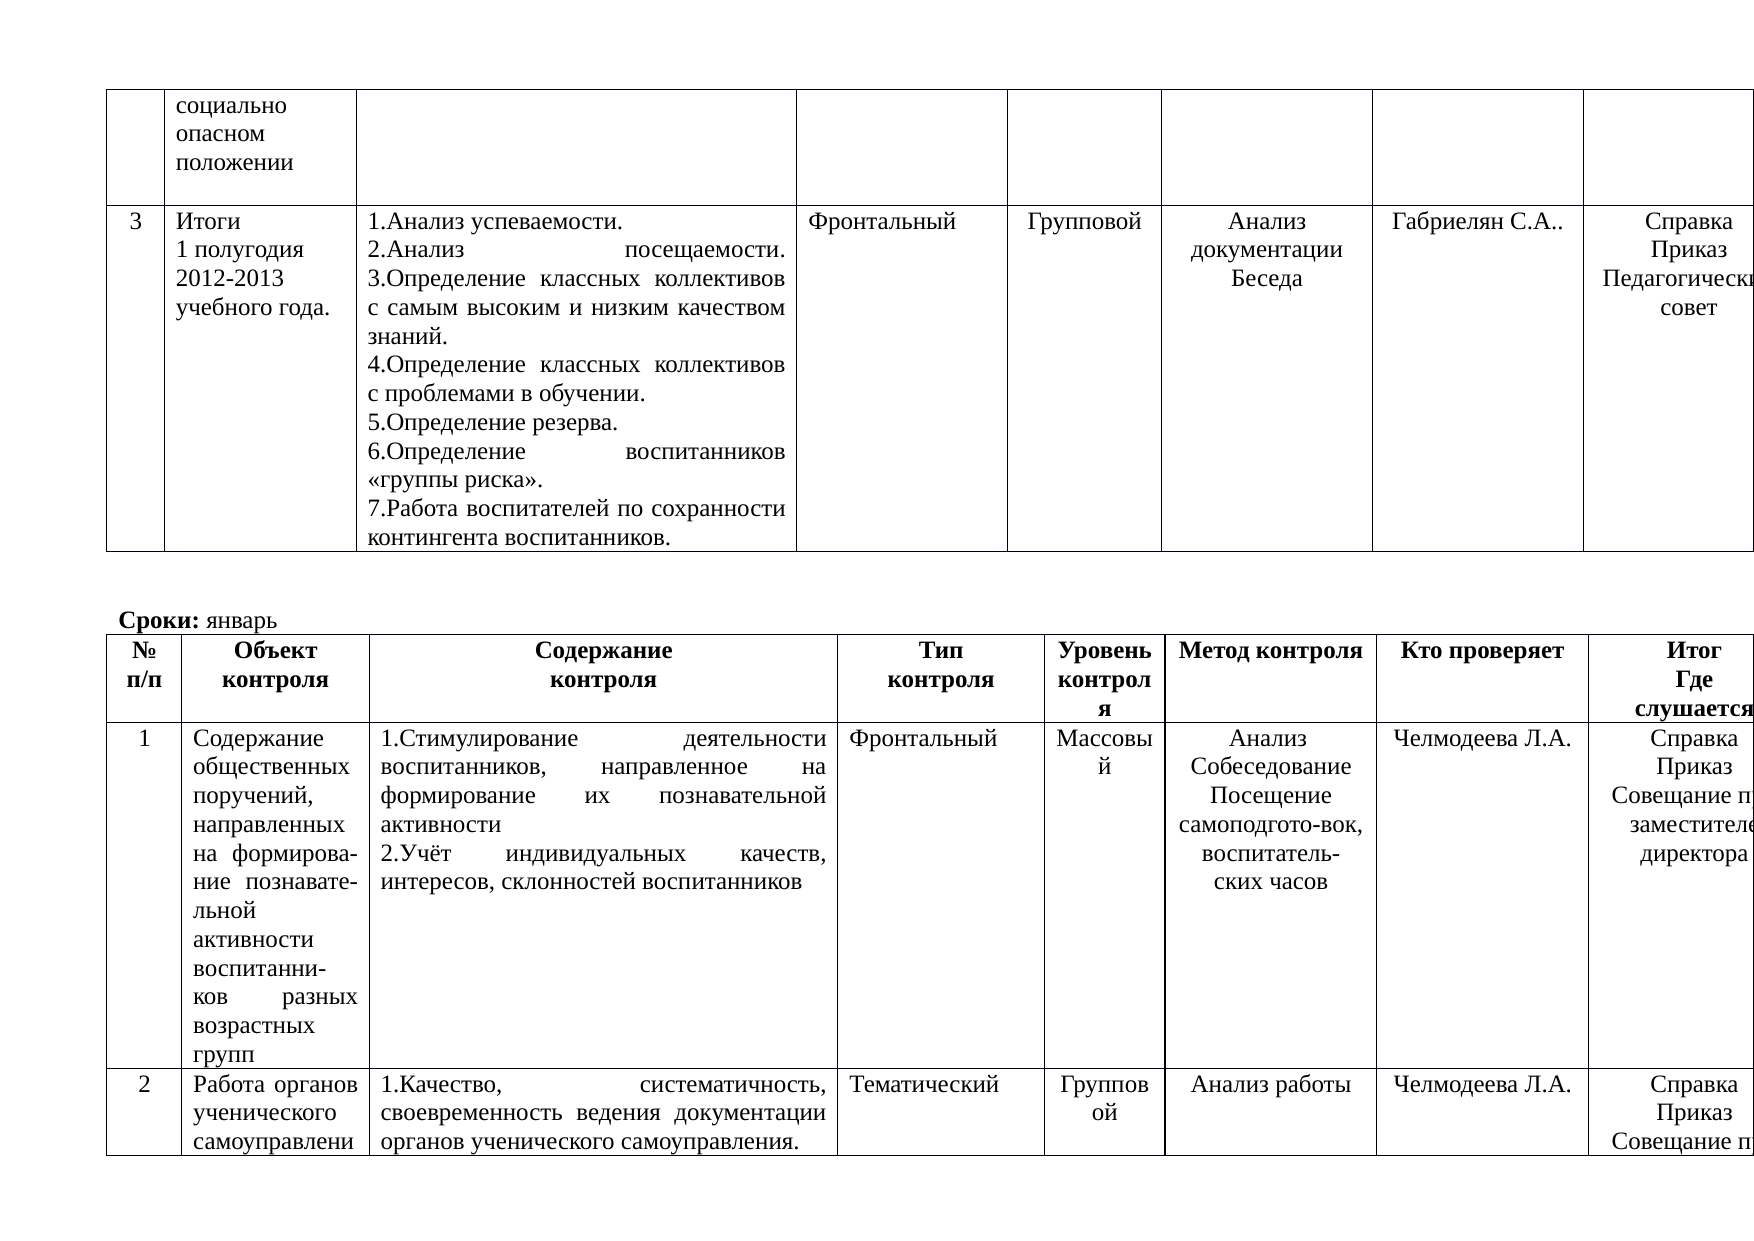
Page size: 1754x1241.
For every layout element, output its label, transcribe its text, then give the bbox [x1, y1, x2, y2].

table_header Объект контроля [182, 635, 369, 722]
table_cell социально опасном положении [165, 90, 356, 205]
table_cell Габриелян С.А.. [1373, 206, 1583, 551]
table_cell 1.Качество, систематичность, своевременность ведения документации органов ученического самоуправления. [370, 1069, 837, 1155]
table_cell 1 [107, 723, 181, 1068]
table_cell Анализ работы [1166, 1069, 1376, 1155]
table_cell Анализ Собеседование Посещение самоподгото-вок, воспитатель- ских часов [1166, 723, 1376, 1068]
table_cell Челмодеева Л.А. [1377, 1069, 1588, 1155]
table_header Кто проверяет [1377, 635, 1588, 722]
table_cell [1162, 90, 1372, 205]
table_cell [107, 90, 164, 205]
table_cell Анализ документации Беседа [1162, 206, 1372, 551]
table_cell Фронтальный [838, 723, 1044, 1068]
table_cell Содержание общественных поручений, направленных на формирова-ние познавате-льной активности воспитанни-ков разных возрастных групп [182, 723, 369, 1068]
table_cell 3 [107, 206, 164, 551]
table_cell Справка Приказ Совещание при заместителе директора [1589, 723, 1753, 1068]
table_cell Итоги 1 полугодия 2012-2013 учебного года. [165, 206, 356, 551]
table_header Содержание контроля [370, 635, 837, 722]
table_header Уровень контроля [1045, 635, 1164, 722]
title Сроки: январь [118, 606, 1665, 634]
table_cell [797, 90, 1007, 205]
table_cell Работа органов ученического самоуправлени [182, 1069, 369, 1155]
table_cell Тематический [838, 1069, 1044, 1155]
table_cell Справка Приказ Совещание при директоре [1584, 90, 1753, 205]
table_cell [357, 90, 796, 205]
table_header Тип контроля [838, 635, 1044, 722]
table_cell 1.Стимулирование деятельности воспитанников, направленное на формирование их познавательной активности 2.Учёт индивидуальных качеств, интересов, склонностей воспитанников [370, 723, 837, 1068]
table_cell Справка Приказ Совещание при заместителе директора [1589, 1069, 1753, 1155]
table_cell [1373, 90, 1583, 205]
table_cell [1008, 90, 1161, 205]
table_cell 2 [107, 1069, 181, 1155]
table_header № п/п [107, 635, 181, 722]
table_header Метод контроля [1166, 635, 1376, 722]
table_cell Фронтальный [797, 206, 1007, 551]
table_cell Групповой [1045, 1069, 1164, 1155]
table_header Итог Где слушается [1589, 635, 1753, 722]
table_cell Массовый [1045, 723, 1164, 1068]
table_cell Челмодеева Л.А. [1377, 723, 1588, 1068]
table_cell 1.Анализ успеваемости. 2.Анализ посещаемости. 3.Определение классных коллективов с самым высоким и низким качеством знаний. 4.Определение классных коллективов с проблемами в обучении. 5.Определение резерва. 6.Определение воспитанников «группы риска». 7.Работа воспитателей по сохранности контингента воспитанников. [357, 206, 796, 551]
table_cell Групповой [1008, 206, 1161, 551]
table_cell Справка Приказ Педагогический совет [1584, 206, 1753, 551]
